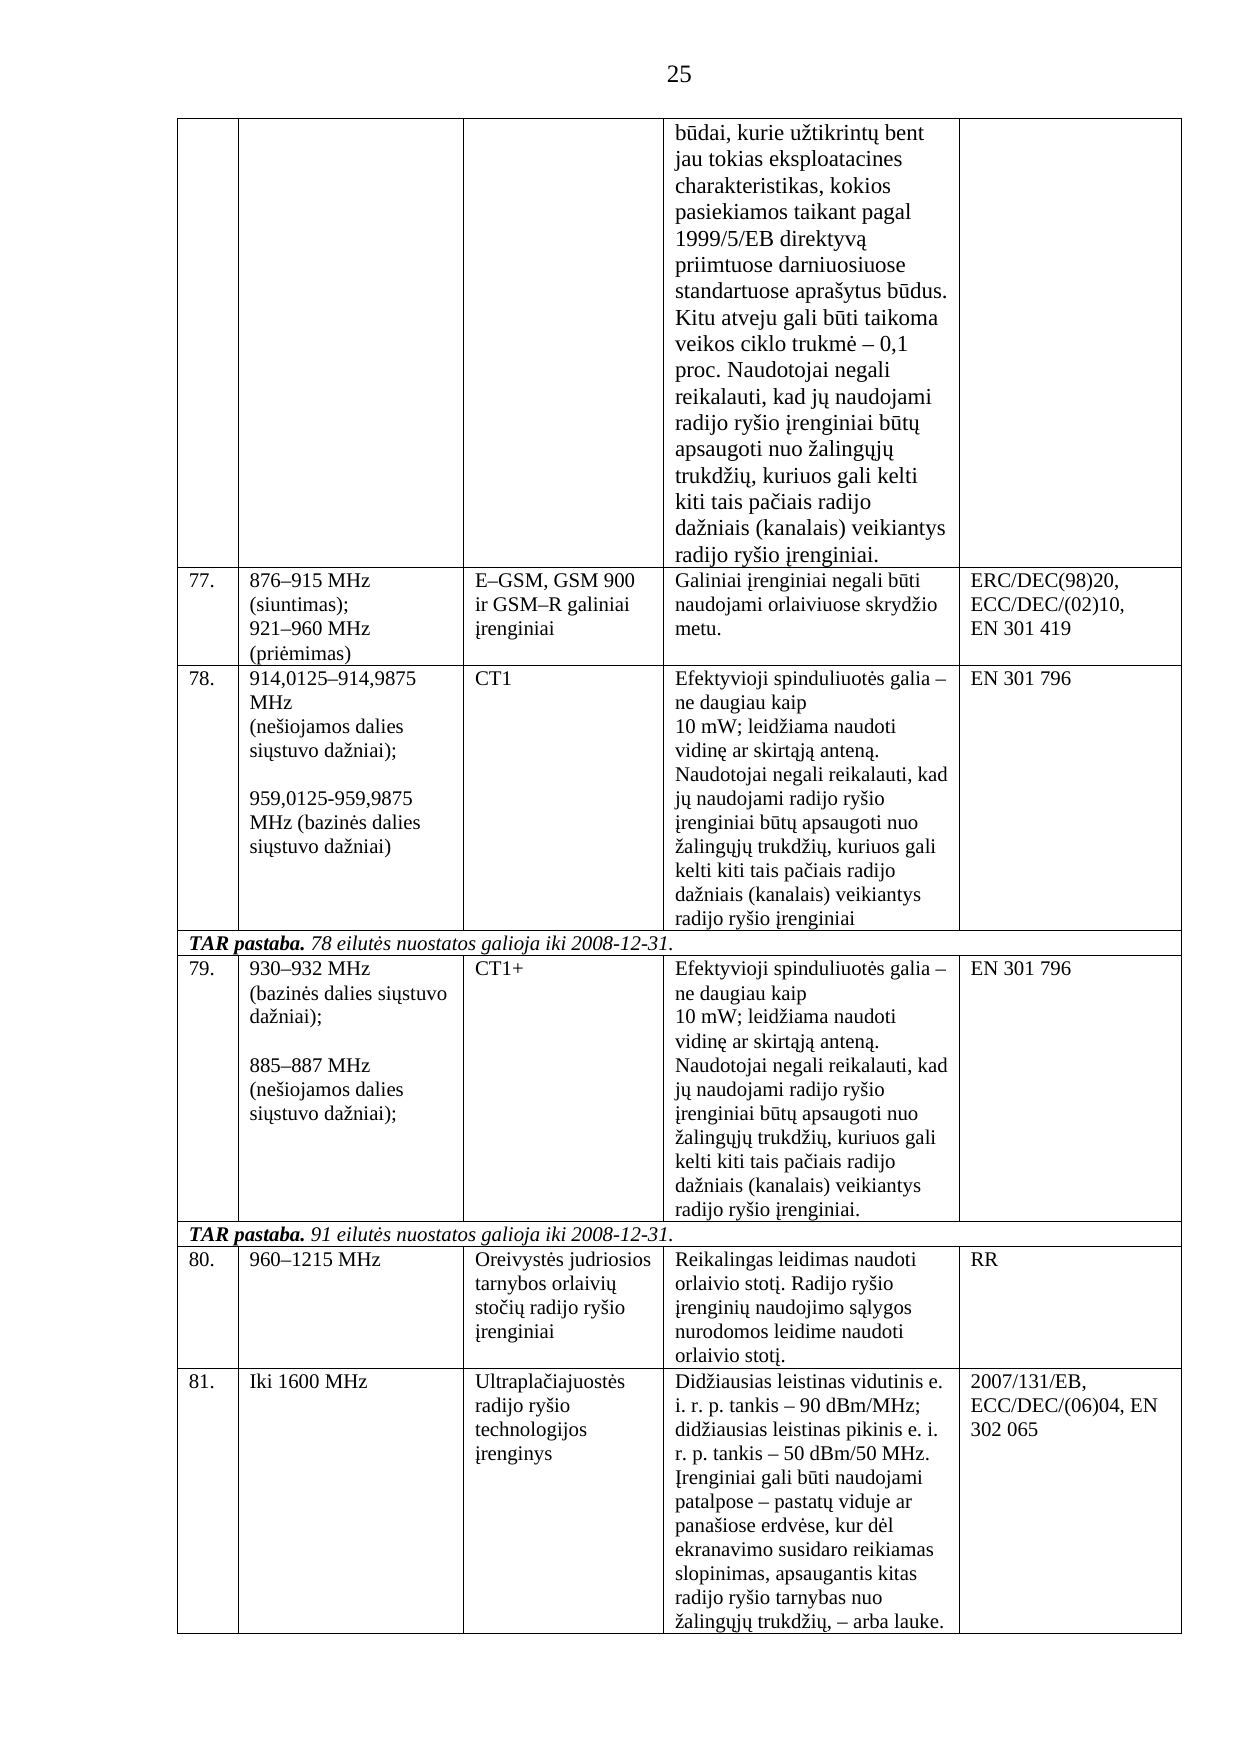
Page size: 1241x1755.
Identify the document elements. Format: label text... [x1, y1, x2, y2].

table_cell Efektyvioji spinduliuotės galia – ne daugiau kaip 10 mW; leidžiama naudoti vidinę ar skirtąją anteną. Naudotojai negali reikalauti, kad jų naudojami radijo ryšio įrenginiai būtų apsaugoti nuo žalingųjų trukdžių, kuriuos gali kelti kiti tais pačiais radijo dažniais (kanalais) veikiantys radijo ryšio įrenginiai [664, 666, 959, 930]
table_cell 77. [178, 568, 238, 664]
table_cell 930–932 MHz (bazinės dalies siųstuvo dažniai); 885–887 MHz (nešiojamos dalies siųstuvo dažniai); [239, 956, 463, 1221]
table_cell Ultraplačiajuostės radijo ryšio technologijos įrenginys [464, 1369, 663, 1633]
table_cell Didžiausias leistinas vidutinis e. i. r. p. tankis – 90 dBm/MHz; didžiausias leistinas pikinis e. i. r. p. tankis – 50 dBm/50 MHz. Įrenginiai gali būti naudojami patalpose – pastatų viduje ar panašiose erdvėse, kur dėl ekranavimo susidaro reikiamas slopinimas, apsaugantis kitas radijo ryšio tarnybas nuo žalingųjų trukdžių, – arba lauke. [664, 1369, 959, 1633]
table_cell TAR pastaba. 78 eilutės nuostatos galioja iki 2008-12-31. [178, 931, 1181, 955]
table_cell [960, 119, 1181, 567]
table_cell Reikalingas leidimas naudoti orlaivio stotį. Radijo ryšio įrenginių naudojimo sąlygos nurodomos leidime naudoti orlaivio stotį. [664, 1247, 959, 1367]
table_cell 2007/131/EB, ECC/DEC/(06)04, EN 302 065 [960, 1369, 1181, 1633]
table_cell [239, 119, 463, 567]
table_cell būdai, kurie užtikrintų bent jau tokias eksploatacines charakteristikas, kokios pasiekiamos taikant pagal 1999/5/EB direktyvą priimtuose darniuosiuose standartuose aprašytus būdus. Kitu atveju gali būti taikoma veikos ciklo trukmė – 0,1 proc. Naudotojai negali reikalauti, kad jų naudojami radijo ryšio įrenginiai būtų apsaugoti nuo žalingųjų trukdžių, kuriuos gali kelti kiti tais pačiais radijo dažniais (kanalais) veikiantys radijo ryšio įrenginiai. [664, 119, 959, 567]
table_cell TAR pastaba. 91 eilutės nuostatos galioja iki 2008-12-31. [178, 1222, 1181, 1246]
table_cell Oreivystės judriosios tarnybos orlaivių stočių radijo ryšio įrenginiai [464, 1247, 663, 1367]
table_cell 78. [178, 666, 238, 930]
table_cell Galiniai įrenginiai negali būti naudojami orlaiviuose skrydžio metu. [664, 568, 959, 664]
table_cell ERC/DEC(98)20, ECC/DEC/(02)10, EN 301 419 [960, 568, 1181, 664]
table_cell Iki 1600 MHz [239, 1369, 463, 1633]
table_cell 914,0125–914,9875 MHz (nešiojamos dalies siųstuvo dažniai); 959,0125-959,9875 MHz (bazinės dalies siųstuvo dažniai) [239, 666, 463, 930]
table_cell EN 301 796 [960, 666, 1181, 930]
table_cell Efektyvioji spinduliuotės galia – ne daugiau kaip 10 mW; leidžiama naudoti vidinę ar skirtąją anteną. Naudotojai negali reikalauti, kad jų naudojami radijo ryšio įrenginiai būtų apsaugoti nuo žalingųjų trukdžių, kuriuos gali kelti kiti tais pačiais radijo dažniais (kanalais) veikiantys radijo ryšio įrenginiai. [664, 956, 959, 1221]
table_cell 81. [178, 1369, 238, 1633]
table_cell CT1+ [464, 956, 663, 1221]
table_cell 876–915 MHz (siuntimas); 921–960 MHz (priėmimas) [239, 568, 463, 664]
table_cell EN 301 796 [960, 956, 1181, 1221]
table_cell 960–1215 MHz [239, 1247, 463, 1367]
table_cell [178, 119, 238, 567]
table_cell RR [960, 1247, 1181, 1367]
table_cell CT1 [464, 666, 663, 930]
table_cell E–GSM, GSM 900 ir GSM–R galiniai įrenginiai [464, 568, 663, 664]
table_cell [464, 119, 663, 567]
table_cell 80. [178, 1247, 238, 1367]
table_cell 79. [178, 956, 238, 1221]
